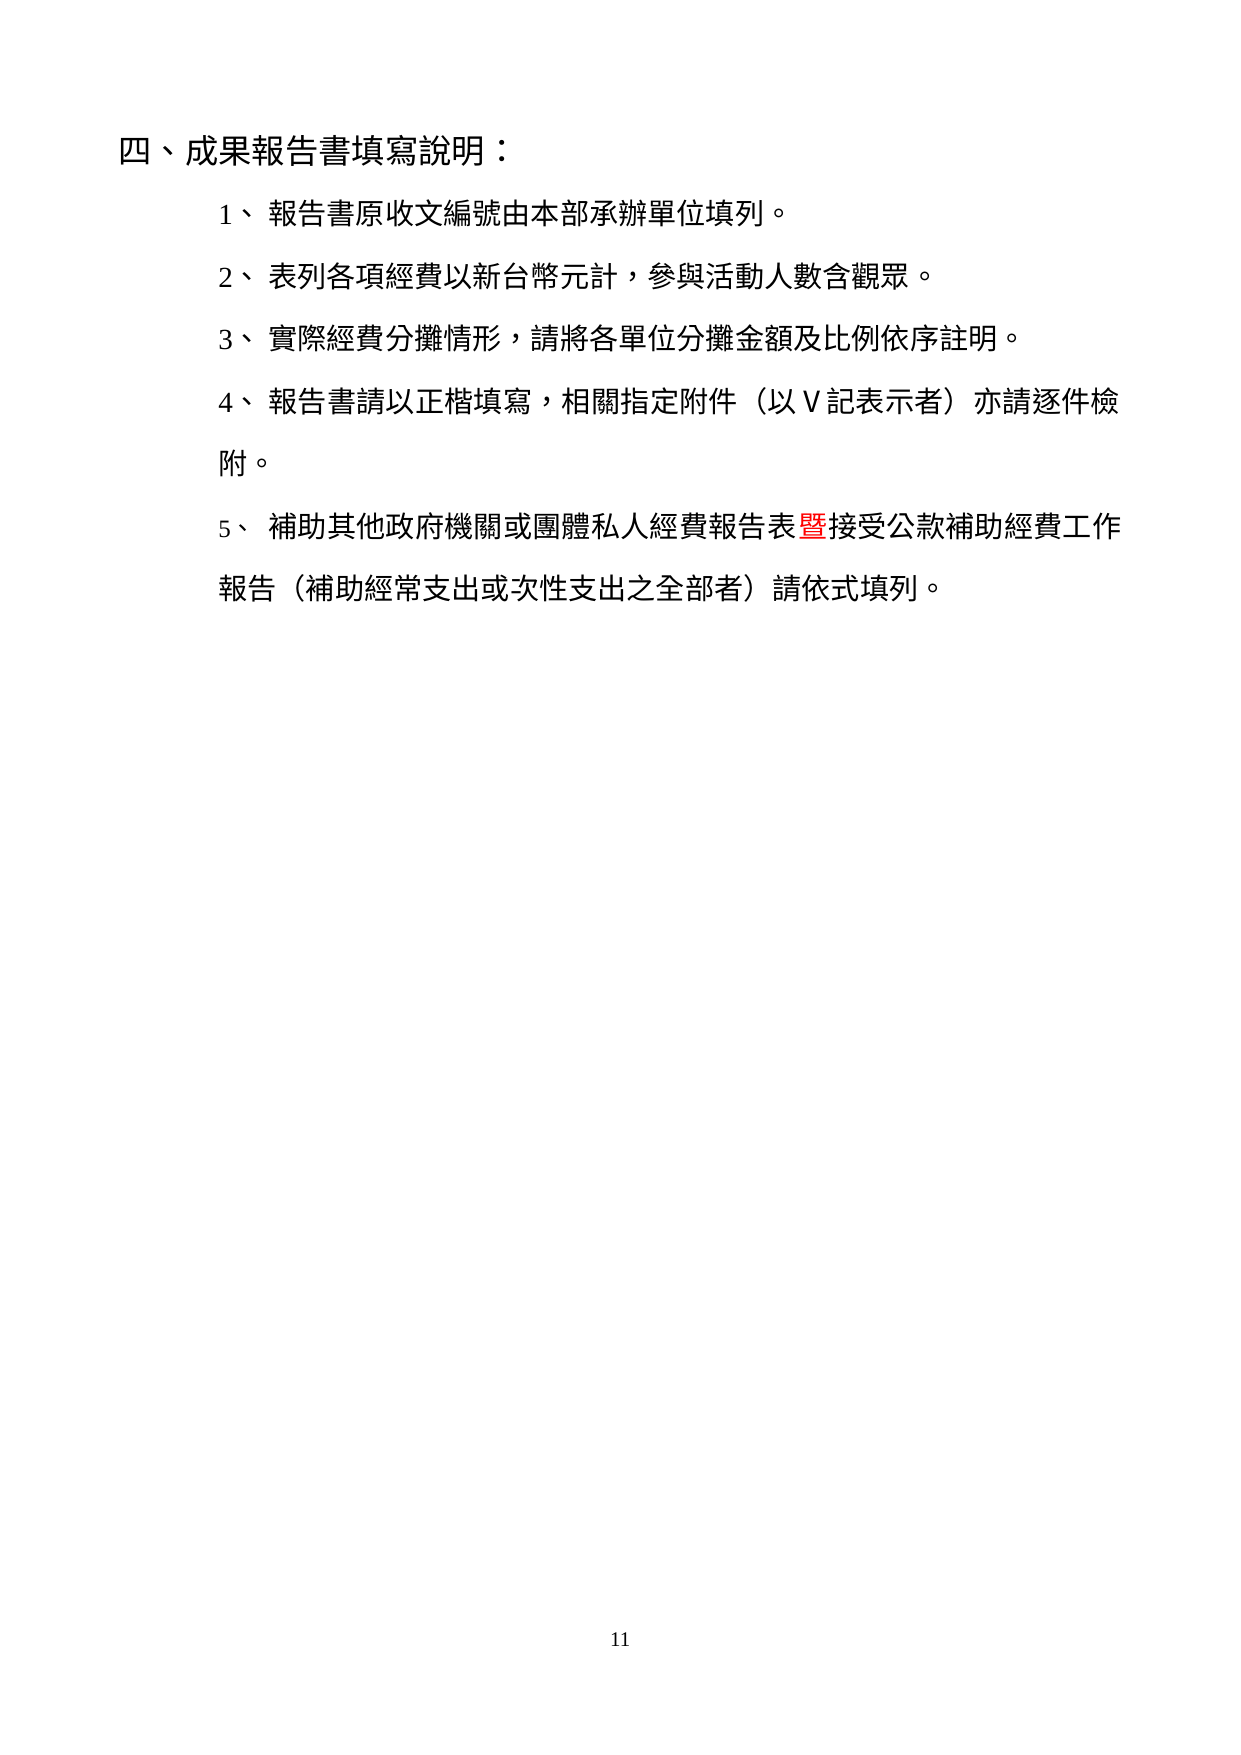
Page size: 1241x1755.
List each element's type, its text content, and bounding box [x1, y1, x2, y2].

list 報告書請以正楷填寫，相關指定附件（以Ⅴ記表示者）亦請逐件檢附。 [218, 358, 1122, 483]
list 實際經費分攤情形，請將各單位分攤金額及比例依序註明。 [218, 295, 1122, 358]
text 四、成果報告書填寫說明： [118, 108, 1122, 170]
list 補助其他政府機關或團體私人經費報告表暨接受公款補助經費工作報告（補助經常支出或次性支出之全部者）請依式填列。 [218, 483, 1122, 608]
list 表列各項經費以新台幣元計，參與活動人數含觀眾。 [218, 233, 1122, 295]
list 報告書原收文編號由本部承辦單位填列。 [218, 170, 1122, 233]
